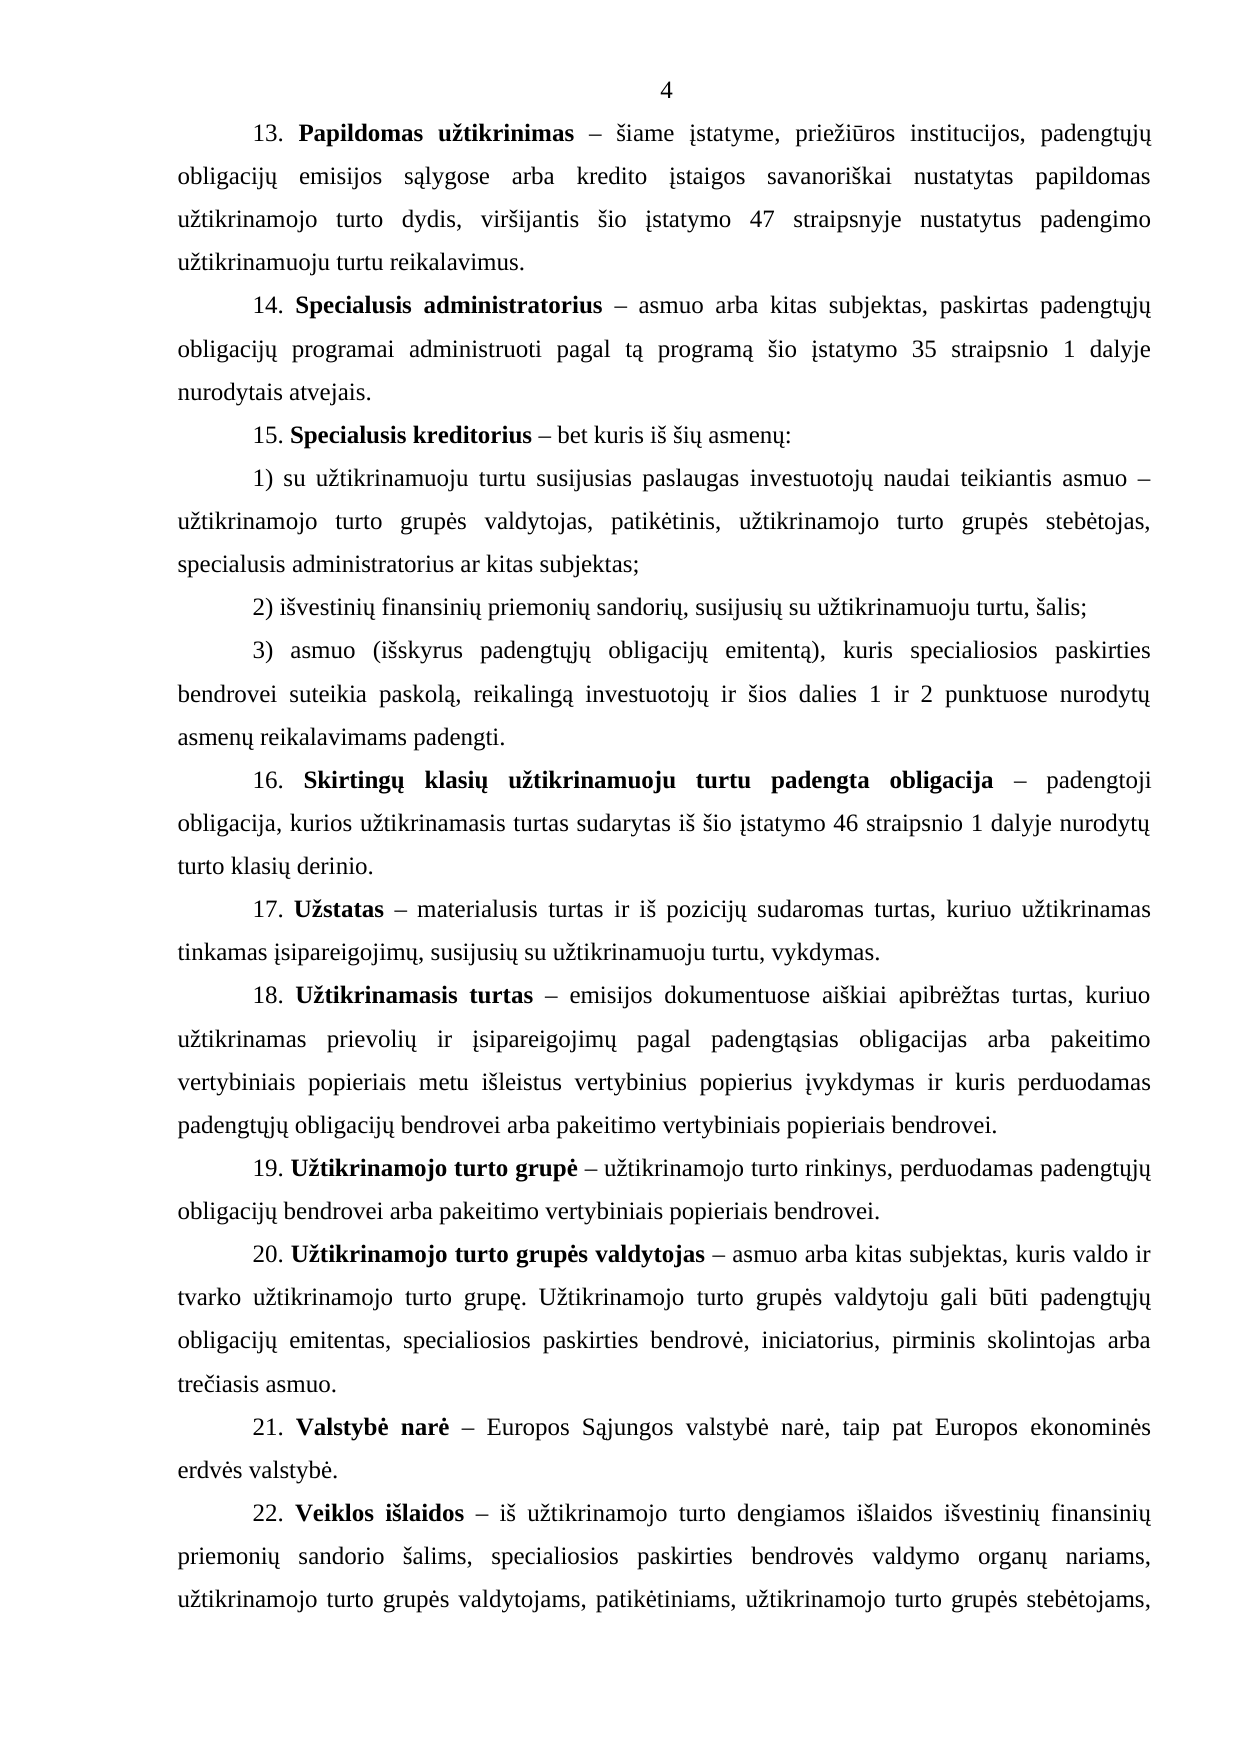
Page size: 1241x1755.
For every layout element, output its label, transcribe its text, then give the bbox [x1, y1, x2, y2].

text 21. Valstybė narė – Europos Sąjungos valstybė narė, taip pat Europos ekonominės erdvės valstybė. [177, 1412, 1152, 1484]
text 14. Specialusis administratorius – asmuo arba kitas subjektas, paskirtas padengtųjų obligacijų programai administruoti pagal tą programą šio įstatymo 35 straipsnio 1 dalyje nurodytais atvejais. [177, 291, 1152, 406]
text 18. Užtikrinamasis turtas – emisijos dokumentuose aiškiai apibrėžtas turtas, kuriuo užtikrinamas prievolių ir įsipareigojimų pagal padengtąsias obligacijas arba pakeitimo vertybiniais popieriais metu išleistus vertybinius popierius įvykdymas ir kuris perduodamas padengtųjų obligacijų bendrovei arba pakeitimo vertybiniais popieriais bendrovei. [177, 981, 1152, 1139]
text 13. Papildomas užtikrinimas – šiame įstatyme, priežiūros institucijos, padengtųjų obligacijų emisijos sąlygose arba kredito įstaigos savanoriškai nustatytas papildomas užtikrinamojo turto dydis, viršijantis šio įstatymo 47 straipsnyje nustatytus padengimo užtikrinamuoju turtu reikalavimus. [177, 118, 1152, 276]
text 22. Veiklos išlaidos – iš užtikrinamojo turto dengiamos išlaidos išvestinių finansinių priemonių sandorio šalims, specialiosios paskirties bendrovės valdymo organų nariams, užtikrinamojo turto grupės valdytojams, patikėtiniams, užtikrinamojo turto grupės stebėtojams, [177, 1498, 1152, 1613]
text 15. Specialusis kreditorius – bet kuris iš šių asmenų: [177, 420, 1152, 449]
text 1) su užtikrinamuoju turtu susijusias paslaugas investuotojų naudai teikiantis asmuo – užtikrinamojo turto grupės valdytojas, patikėtinis, užtikrinamojo turto grupės stebėtojas, specialusis administratorius ar kitas subjektas; [177, 463, 1152, 578]
text 17. Užstatas – materialusis turtas ir iš pozicijų sudaromas turtas, kuriuo užtikrinamas tinkamas įsipareigojimų, susijusių su užtikrinamuoju turtu, vykdymas. [177, 894, 1152, 966]
text 3) asmuo (išskyrus padengtųjų obligacijų emitentą), kuris specialiosios paskirties bendrovei suteikia paskolą, reikalingą investuotojų ir šios dalies 1 ir 2 punktuose nurodytų asmenų reikalavimams padengti. [177, 636, 1152, 751]
text 2) išvestinių finansinių priemonių sandorių, susijusių su užtikrinamuoju turtu, šalis; [177, 592, 1152, 621]
text 16. Skirtingų klasių užtikrinamuoju turtu padengta obligacija – padengtoji obligacija, kurios užtikrinamasis turtas sudarytas iš šio įstatymo 46 straipsnio 1 dalyje nurodytų turto klasių derinio. [177, 765, 1152, 880]
text 19. Užtikrinamojo turto grupė – užtikrinamojo turto rinkinys, perduodamas padengtųjų obligacijų bendrovei arba pakeitimo vertybiniais popieriais bendrovei. [177, 1153, 1152, 1225]
text 20. Užtikrinamojo turto grupės valdytojas – asmuo arba kitas subjektas, kuris valdo ir tvarko užtikrinamojo turto grupę. Užtikrinamojo turto grupės valdytoju gali būti padengtųjų obligacijų emitentas, specialiosios paskirties bendrovė, iniciatorius, pirminis skolintojas arba trečiasis asmuo. [177, 1239, 1152, 1397]
